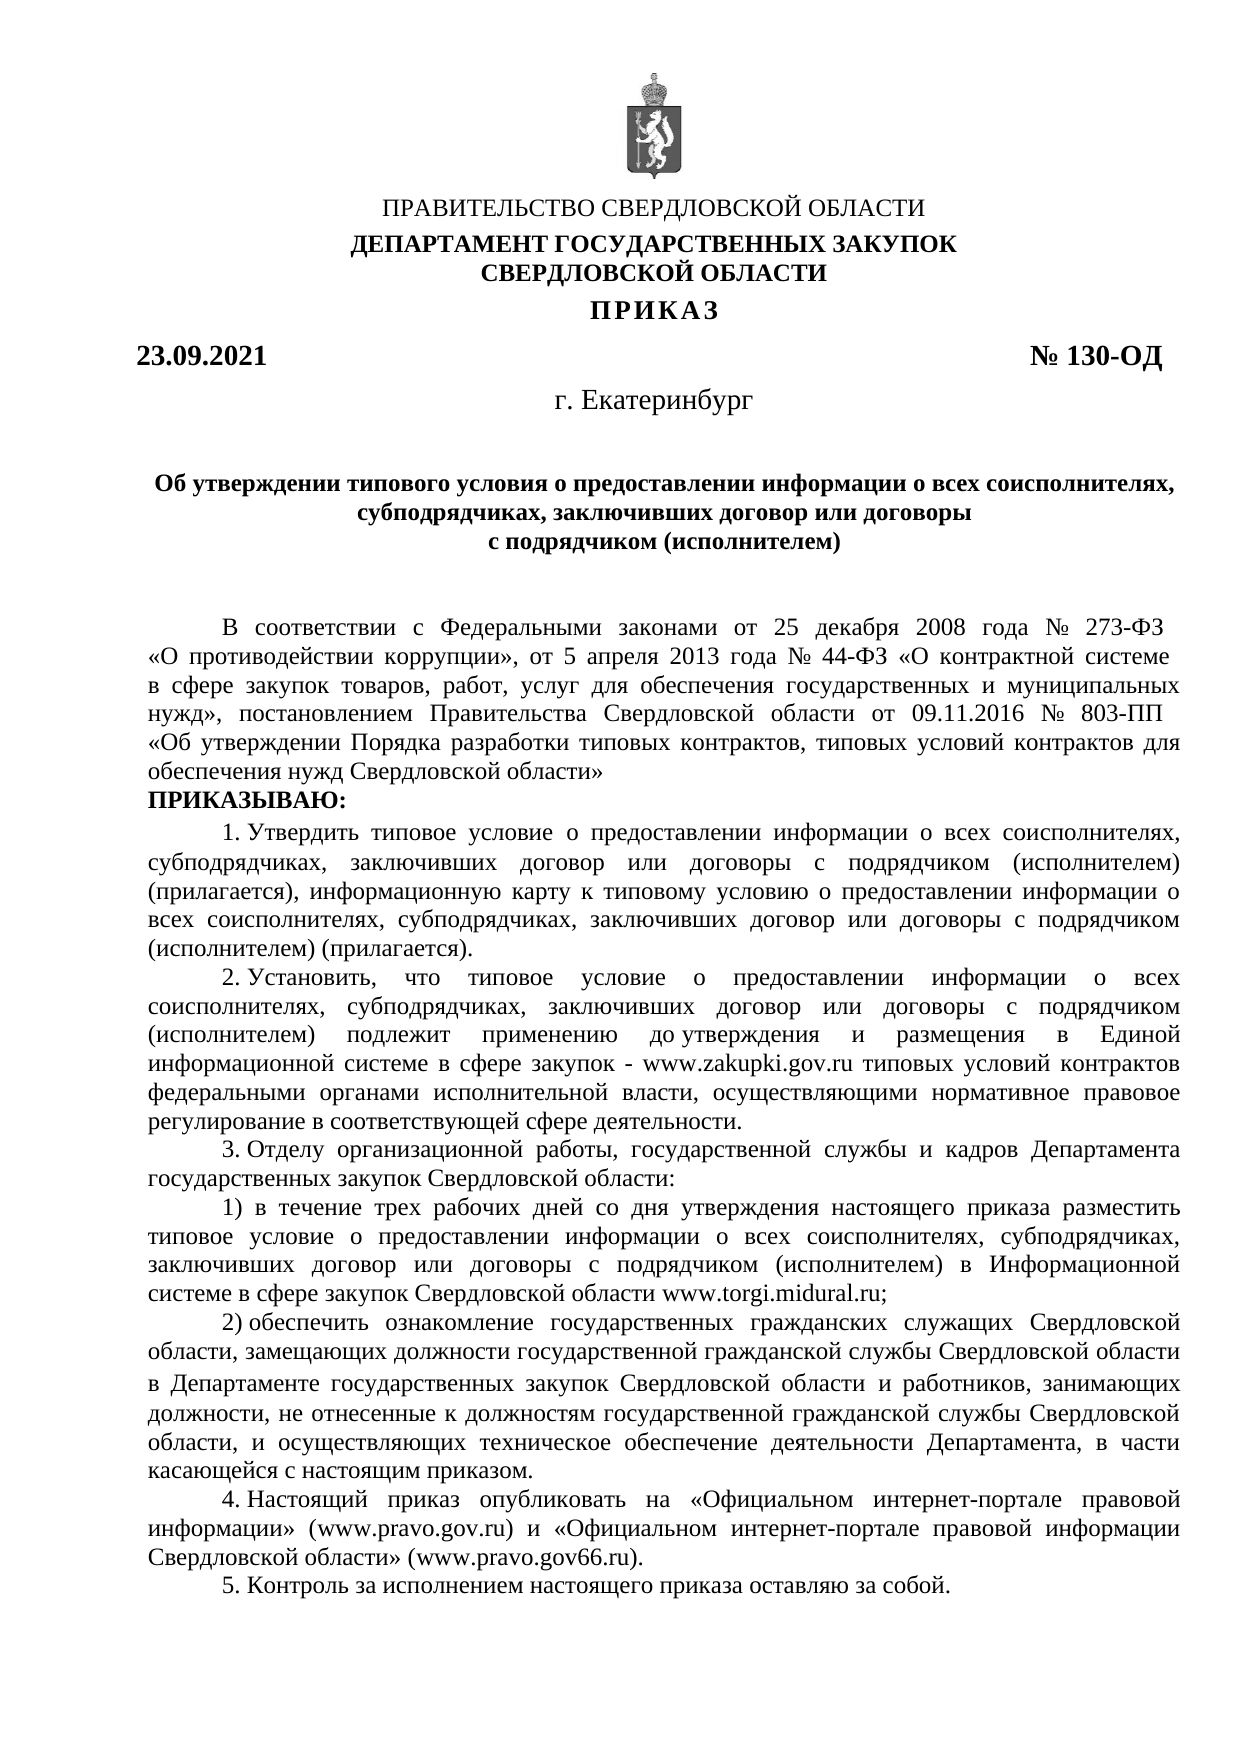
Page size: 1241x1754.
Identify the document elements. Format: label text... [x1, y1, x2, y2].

text с подрядчиком (исполнителем) [148, 526, 1181, 555]
text 23.09.2021 № 130-ОД [136, 344, 1172, 371]
text 2) обеспечить ознакомление государственных гражданских служащих Свердловской области, замещающих должности государственной гражданской службы Свердловской области в Департаменте государственных закупок Свердловской области и работников, занимающих должности, не отнесенные к должностям государственной гражданской службы Свердловской области, и осуществляющих техническое обеспечение деятельности Департамента, в части касающейся с настоящим приказом. [148, 1307, 1181, 1484]
text 2. Установить, что типовое условие о предоставлении информации о всех соисполнителях, субподрядчиках, заключивших договор или договоры с подрядчиком (исполнителем) подлежит применению до утверждения и размещения в Единой информационной системе в сфере закупок - www.zakupki.gov.ru типовых условий контрактов федеральными органами исполнительной власти, осуществляющими нормативное правовое регулирование в соответствующей сфере деятельности. [148, 962, 1181, 1134]
text Об утверждении типового условия о предоставлении информации о всех соисполнителях, субподрядчиках, заключивших договор или договоры [148, 468, 1181, 526]
text Правительство Свердловской области [136, 193, 1172, 222]
text г. Екатеринбург [136, 388, 1172, 414]
text 5. Контроль за исполнением настоящего приказа оставляю за собой. [148, 1571, 1181, 1599]
text ПРИКАЗЫВАЮ: [148, 785, 1181, 813]
text 3. Отделу организационной работы, государственной службы и кадров Департамента государственных закупок Свердловской области: [148, 1134, 1181, 1192]
text Свердловской области [136, 258, 1172, 287]
text В соответствии с Федеральными законами от 25 декабря 2008 года № 273-ФЗ «О противодействии коррупции», от 5 апреля 2013 года № 44-ФЗ «О контрактной системе в сфере закупок товаров, работ, услуг для обеспечения государственных и муниципальных нужд», постановлением Правительства Свердловской области от 09.11.2016 № 803-ПП «Об утверждении Порядка разработки типовых контрактов, типовых условий контрактов для обеспечения нужд Свердловской области» [148, 612, 1181, 785]
text 4. Настоящий приказ опубликовать на «Официальном интернет-портале правовой информации» (www.pravo.gov.ru) и «Официальном интернет-портале правовой информации Свердловской области» (www.pravo.gov66.ru). [148, 1484, 1181, 1571]
text 1. Утвердить типовое условие о предоставлении информации о всех соисполнителях, субподрядчиках, заключивших договор или договоры с подрядчиком (исполнителем) (прилагается), информационную карту к типовому условию о предоставлении информации о всех соисполнителях, субподрядчиках, заключивших договор или договоры с подрядчиком (исполнителем) (прилагается). [148, 813, 1181, 962]
text 1) в течение трех рабочих дней со дня утверждения настоящего приказа разместить типовое условие о предоставлении информации о всех соисполнителях, субподрядчиках, заключивших договор или договоры с подрядчиком (исполнителем) в Информационной системе в сфере закупок Свердловской области www.torgi.midural.ru; [148, 1192, 1181, 1307]
text ПРИКАЗ [136, 294, 1172, 325]
text Департамент государственных закупок [136, 229, 1172, 258]
